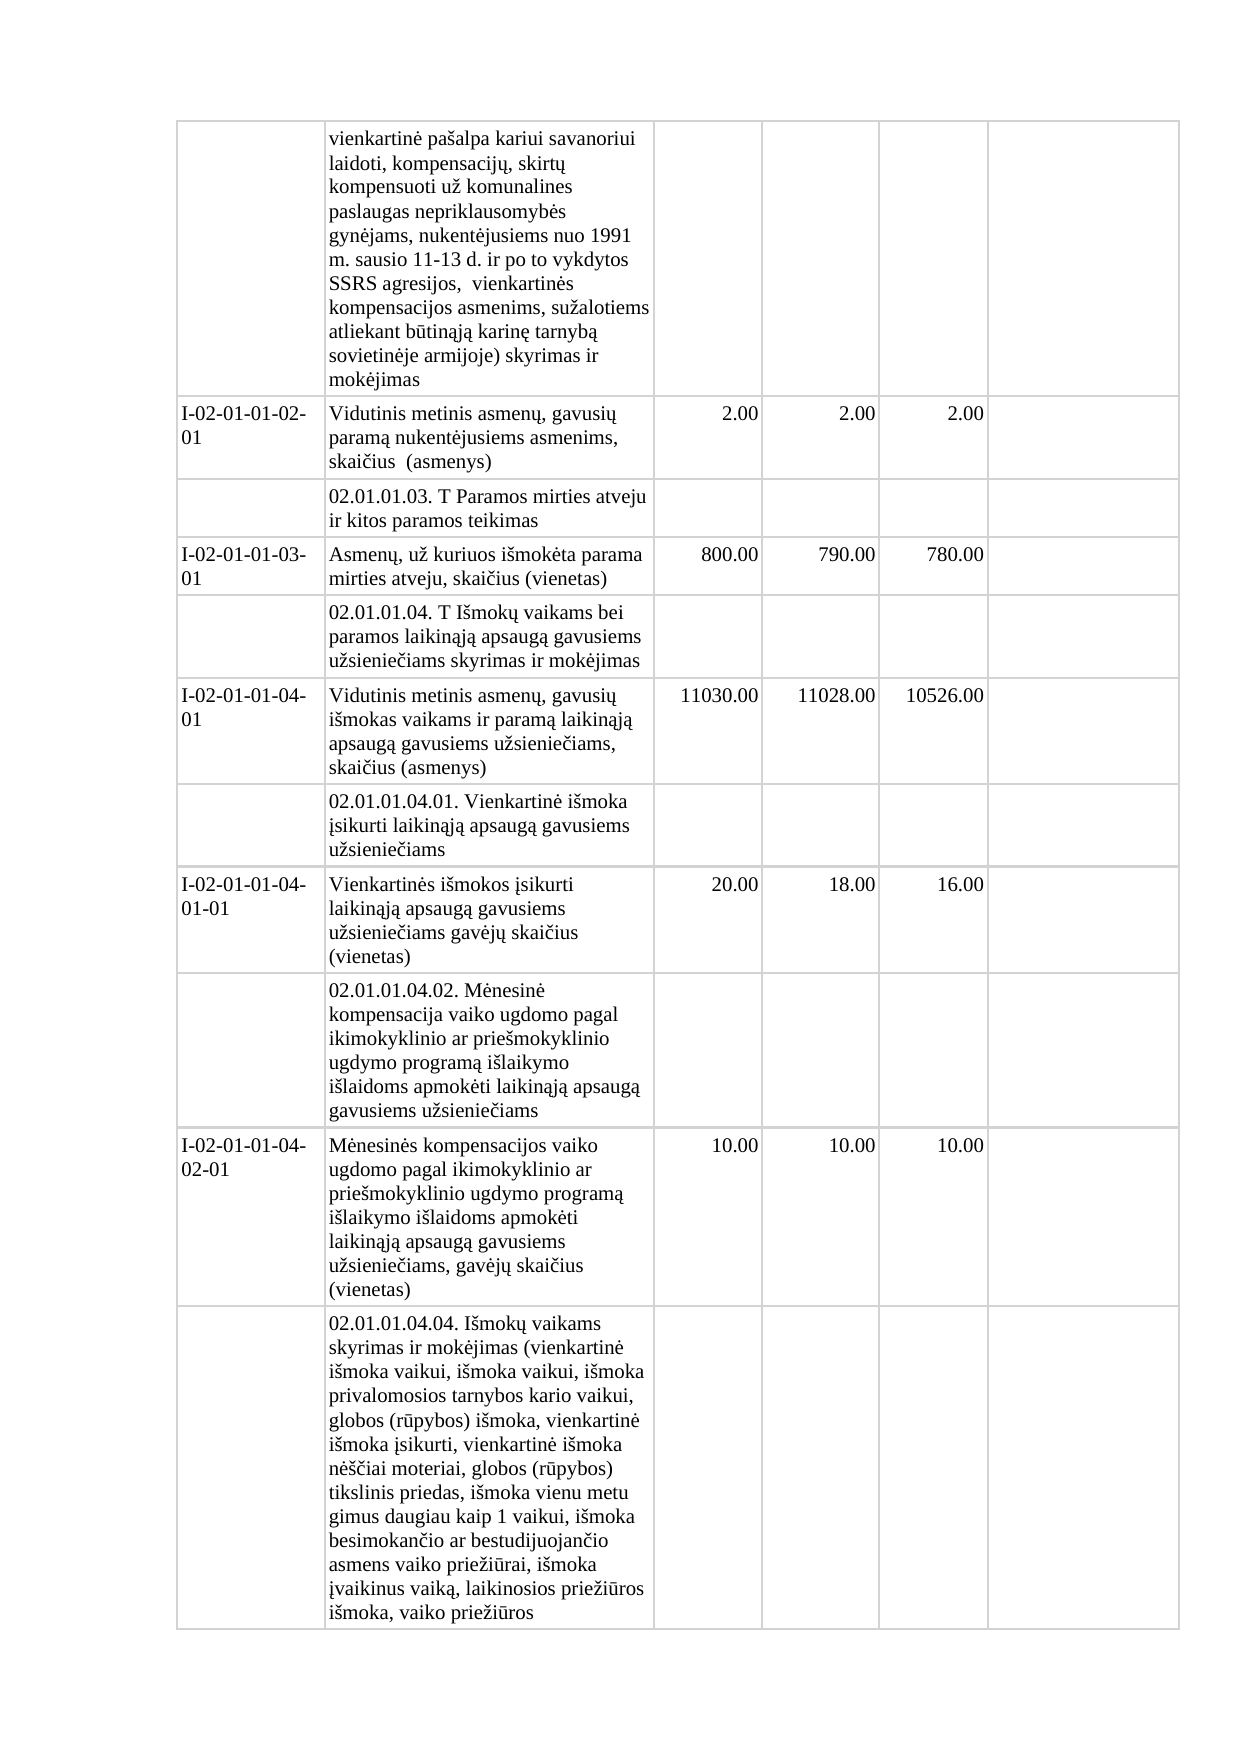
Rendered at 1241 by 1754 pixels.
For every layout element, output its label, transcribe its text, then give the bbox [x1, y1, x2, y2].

table_cell 10.00 [655, 1129, 761, 1305]
table_cell 11028.00 [763, 679, 878, 783]
table_cell 2.00 [880, 397, 987, 477]
table_cell [989, 1129, 1178, 1305]
table_cell Vidutinis metinis asmenų, gavusių paramą nukentėjusiems asmenims, skaičius (asmenys) [326, 397, 653, 477]
table_cell 20.00 [655, 868, 761, 972]
table_cell [178, 974, 324, 1126]
table_cell 02.01.01.04.01. Vienkartinė išmoka įsikurti laikinąją apsaugą gavusiems užsieniečiams [326, 785, 653, 865]
table_cell [655, 480, 761, 536]
table_cell [989, 785, 1178, 865]
table_cell 10526.00 [880, 679, 987, 783]
table_cell [655, 1307, 761, 1628]
table_cell I-02-01-01-04-01-01 [178, 868, 324, 972]
table_cell [880, 596, 987, 677]
table_cell Vienkartinės išmokos įsikurti laikinąją apsaugą gavusiems užsieniečiams gavėjų skaičius (vienetas) [326, 868, 653, 972]
table_cell [880, 1307, 987, 1628]
table_cell 780.00 [880, 538, 987, 594]
table_cell [989, 974, 1178, 1126]
table_cell [655, 596, 761, 677]
table_cell I-02-01-01-04-02-01 [178, 1129, 324, 1305]
table_cell [989, 538, 1178, 594]
table_cell [989, 679, 1178, 783]
table_cell [763, 785, 878, 865]
table_cell [178, 1307, 324, 1628]
table_cell [763, 596, 878, 677]
table_cell [655, 785, 761, 865]
table_cell [763, 1307, 878, 1628]
table_cell Asmenų, už kuriuos išmokėta parama mirties atveju, skaičius (vienetas) [326, 538, 653, 594]
table_cell I-02-01-01-04-01 [178, 679, 324, 783]
table_cell [989, 1307, 1178, 1628]
table_cell 16.00 [880, 868, 987, 972]
table_cell [763, 974, 878, 1126]
table_cell I-02-01-01-02-01 [178, 397, 324, 477]
table_cell [178, 480, 324, 536]
table_cell 790.00 [763, 538, 878, 594]
table_cell 02.01.01.04. T Išmokų vaikams bei paramos laikinąją apsaugą gavusiems užsieniečiams skyrimas ir mokėjimas [326, 596, 653, 677]
table_cell [178, 596, 324, 677]
table_cell [989, 480, 1178, 536]
table_cell [880, 122, 987, 395]
table_cell Vidutinis metinis asmenų, gavusių išmokas vaikams ir paramą laikinąją apsaugą gavusiems užsieniečiams, skaičius (asmenys) [326, 679, 653, 783]
table_cell [880, 785, 987, 865]
table_cell [655, 974, 761, 1126]
table_cell 02.01.01.03. T Paramos mirties atveju ir kitos paramos teikimas [326, 480, 653, 536]
table_cell I-02-01-01-03-01 [178, 538, 324, 594]
table_cell 10.00 [763, 1129, 878, 1305]
table_cell 10.00 [880, 1129, 987, 1305]
table_cell [989, 122, 1178, 395]
table_cell [989, 596, 1178, 677]
table_cell [178, 785, 324, 865]
table_cell 18.00 [763, 868, 878, 972]
table_cell 800.00 [655, 538, 761, 594]
table_cell [178, 122, 324, 395]
table_cell [763, 122, 878, 395]
table_cell 2.00 [763, 397, 878, 477]
table_cell 2.00 [655, 397, 761, 477]
table_cell 02.01.01.04.04. Išmokų vaikams skyrimas ir mokėjimas (vienkartinė išmoka vaikui, išmoka vaikui, išmoka privalomosios tarnybos kario vaikui, globos (rūpybos) išmoka, vienkartinė išmoka įsikurti, vienkartinė išmoka nėščiai moteriai, globos (rūpybos) tikslinis priedas, išmoka vienu metu gimus daugiau kaip 1 vaikui, išmoka besimokančio ar bestudijuojančio asmens vaiko priežiūrai, išmoka įvaikinus vaiką, laikinosios priežiūros išmoka, vaiko priežiūros [326, 1307, 653, 1628]
table_cell [763, 480, 878, 536]
table_cell [655, 122, 761, 395]
table_cell [880, 974, 987, 1126]
table_cell [880, 480, 987, 536]
table_cell [989, 868, 1178, 972]
table_cell Mėnesinės kompensacijos vaiko ugdomo pagal ikimokyklinio ar priešmokyklinio ugdymo programą išlaikymo išlaidoms apmokėti laikinąją apsaugą gavusiems užsieniečiams, gavėjų skaičius (vienetas) [326, 1129, 653, 1305]
table_cell [989, 397, 1178, 477]
table_cell 02.01.01.04.02. Mėnesinė kompensacija vaiko ugdomo pagal ikimokyklinio ar priešmokyklinio ugdymo programą išlaikymo išlaidoms apmokėti laikinąją apsaugą gavusiems užsieniečiams [326, 974, 653, 1126]
table_cell vienkartinė pašalpa kariui savanoriui laidoti, kompensacijų, skirtų kompensuoti už komunalines paslaugas nepriklausomybės gynėjams, nukentėjusiems nuo 1991 m. sausio 11-13 d. ir po to vykdytos SSRS agresijos, vienkartinės kompensacijos asmenims, sužalotiems atliekant būtinąją karinę tarnybą sovietinėje armijoje) skyrimas ir mokėjimas [326, 122, 653, 395]
table_cell 11030.00 [655, 679, 761, 783]
